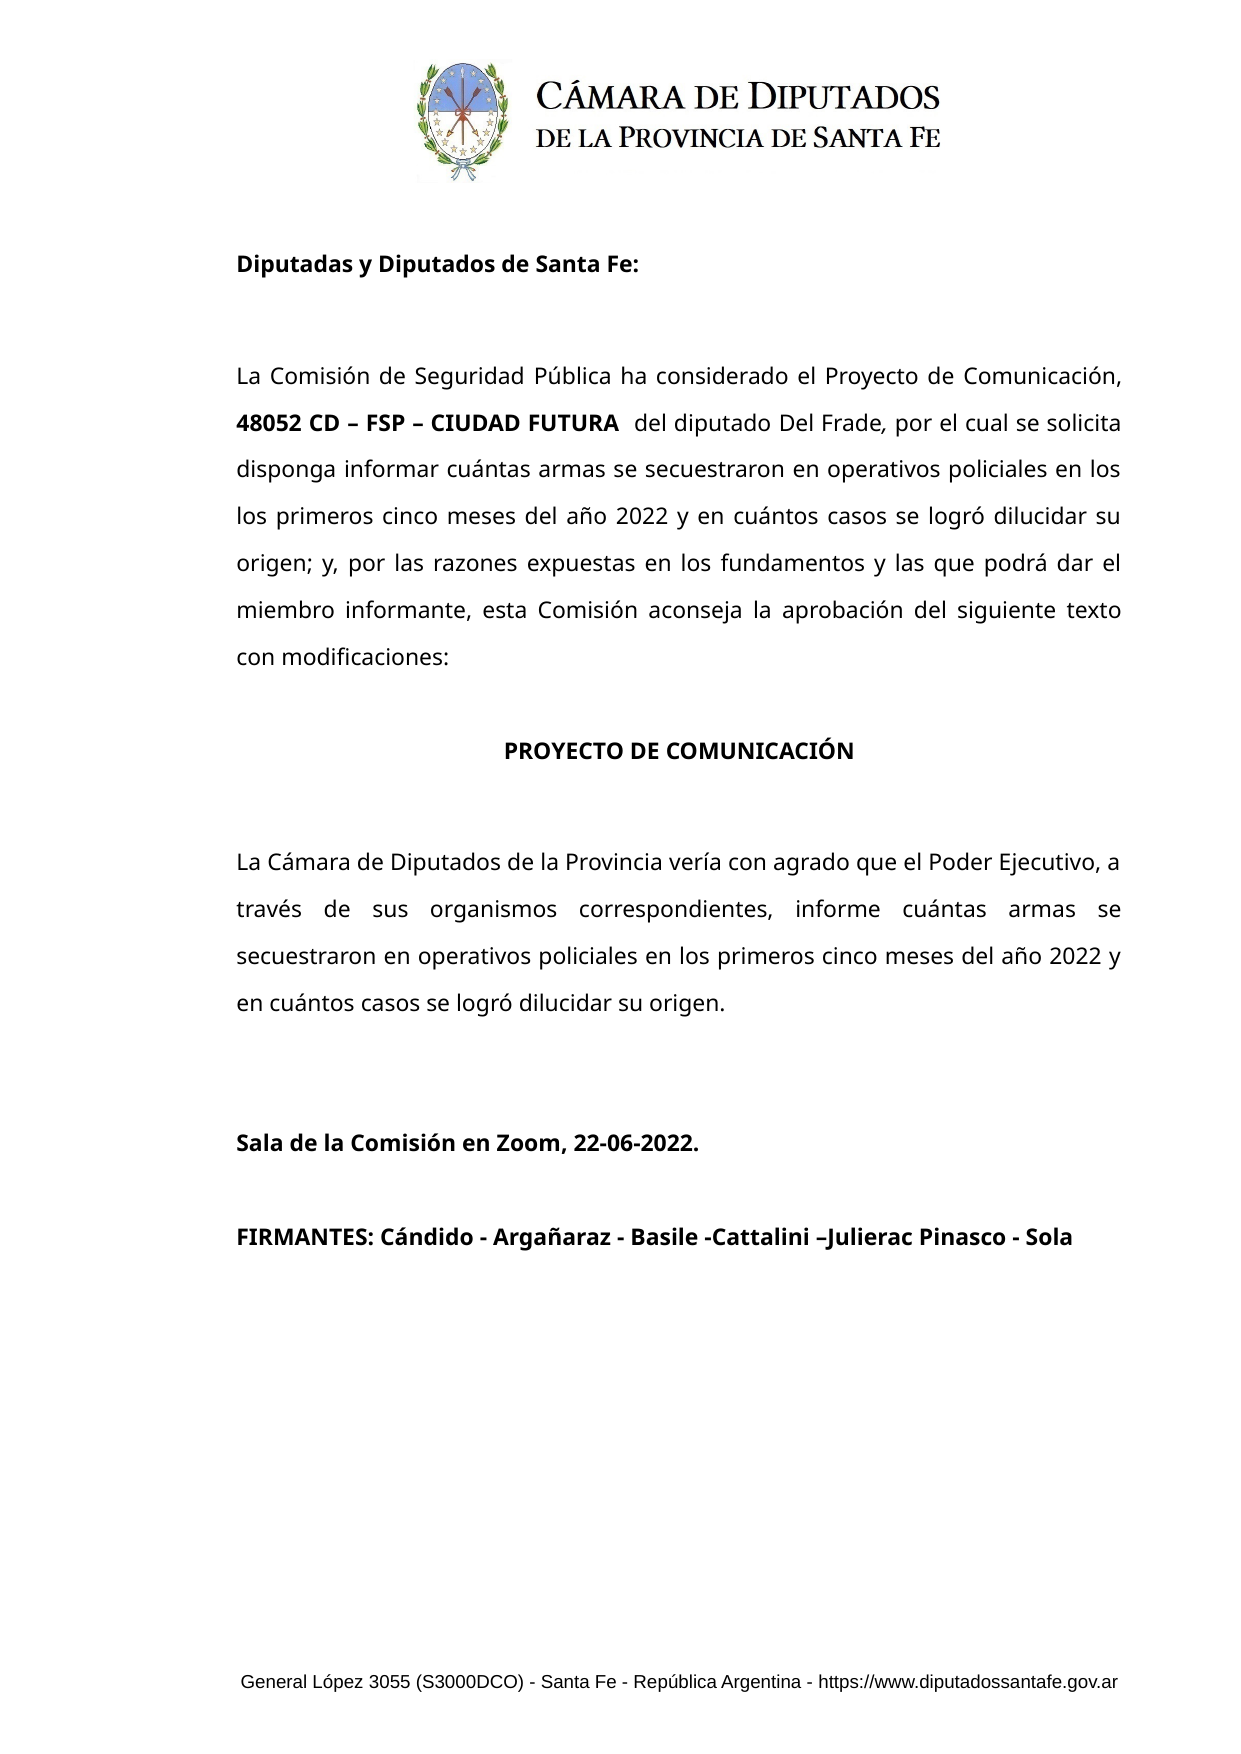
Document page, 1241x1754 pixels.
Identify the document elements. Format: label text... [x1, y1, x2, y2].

text La Comisión de Seguridad Pública ha considerado el Proyecto de Comunicación, 48052 CD – FSP – CIUDAD FUTURA del diputado Del Frade, por el cual se solicita disponga informar cuántas armas se secuestraron en operativos policiales en los los primeros cinco meses del año 2022 y en cuántos casos se logró dilucidar su origen; y, por las razones expuestas en los fundamentos y las que podrá dar el miembro informante, esta Comisión aconseja la aprobación del siguiente texto con modificaciones: [236, 360, 1122, 672]
text La Cámara de Diputados de la Provincia vería con agrado que el Poder Ejecutivo, a través de sus organismos correspondientes, informe cuántas armas se secuestraron en operativos policiales en los primeros cinco meses del año 2022 y en cuántos casos se logró dilucidar su origen. [236, 846, 1122, 1018]
text Diputadas y Diputados de Santa Fe: [236, 248, 1122, 279]
list Sala de la Comisión en Zoom, 22-06-2022. [236, 1127, 1122, 1159]
text PROYECTO DE COMUNICACIÓN [236, 735, 1122, 766]
picture [413, 59, 945, 183]
text FIRMANTES: Cándido - Argañaraz - Basile -Cattalini –Julierac Pinasco - Sola [236, 1221, 1122, 1252]
